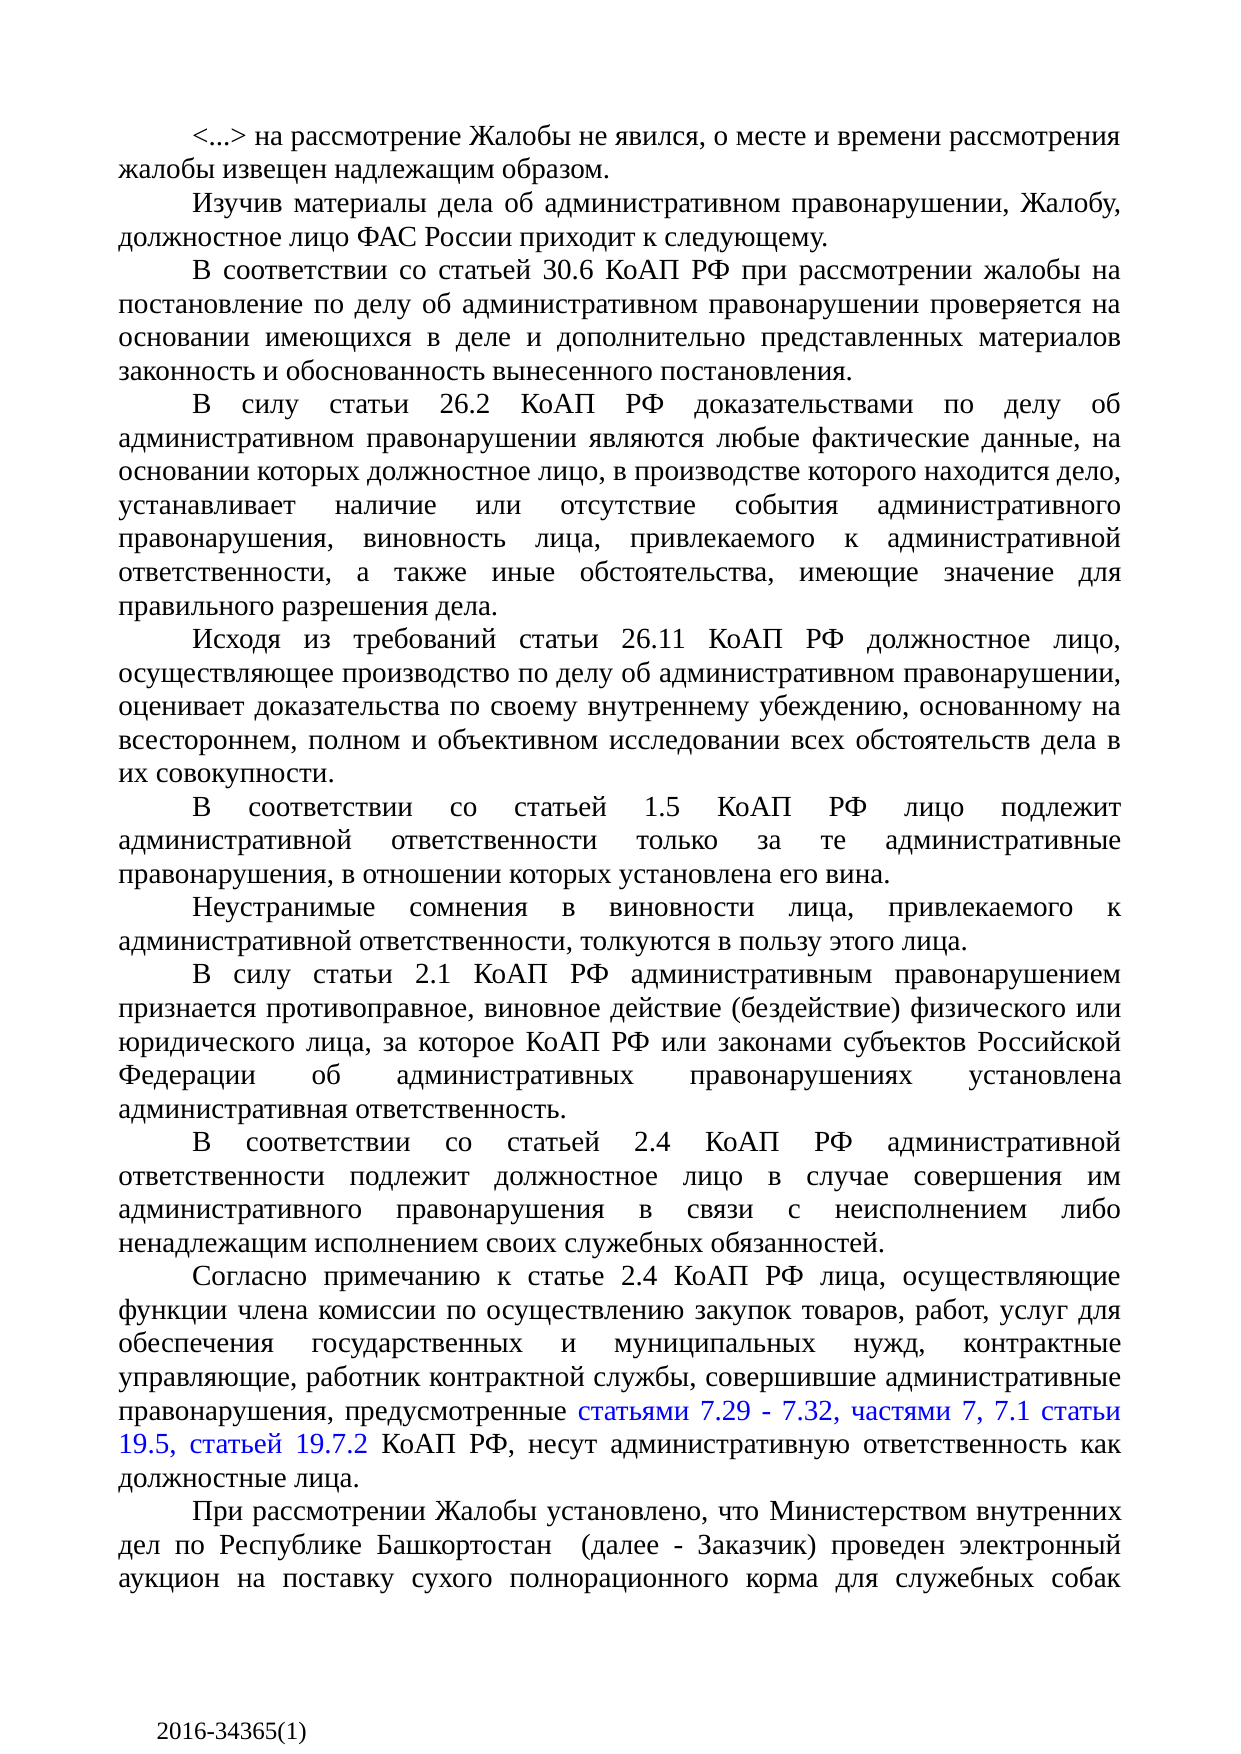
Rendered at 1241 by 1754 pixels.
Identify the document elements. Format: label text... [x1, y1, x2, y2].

text Согласно примечанию к статье 2.4 КоАП РФ лица, осуществляющие функции члена комиссии по осуществлению закупок товаров, работ, услуг для обеспечения государственных и муниципальных нужд, контрактные управляющие, работник контрактной службы, совершившие административные правонарушения, предусмотренные статьями 7.29 - 7.32, частями 7, 7.1 статьи 19.5, статьей 19.7.2 КоАП РФ, несут административную ответственность как должностные лица. [118, 1258, 1122, 1493]
text <...> на рассмотрение Жалобы не явился, о месте и времени рассмотрения жалобы извещен надлежащим образом. [118, 118, 1122, 185]
text В силу статьи 26.2 КоАП РФ доказательствами по делу об административном правонарушении являются любые фактические данные, на основании которых должностное лицо, в производстве которого находится дело, устанавливает наличие или отсутствие события административного правонарушения, виновность лица, привлекаемого к административной ответственности, а также иные обстоятельства, имеющие значение для правильного разрешения дела. [118, 386, 1122, 621]
text Исходя из требований статьи 26.11 КоАП РФ должностное лицо, осуществляющее производство по делу об административном правонарушении, оценивает доказательства по своему внутреннему убеждению, основанному на всестороннем, полном и объективном исследовании всех обстоятельств дела в их совокупности. [118, 621, 1122, 789]
text В силу статьи 2.1 КоАП РФ административным правонарушением признается противоправное, виновное действие (бездействие) физического или юридического лица, за которое КоАП РФ или законами субъектов Российской Федерации об административных правонарушениях установлена административная ответственность. [118, 957, 1122, 1124]
text В соответствии со статьей 30.6 КоАП РФ при рассмотрении жалобы на постановление по делу об административном правонарушении проверяется на основании имеющихся в деле и дополнительно представленных материалов законность и обоснованность вынесенного постановления. [118, 252, 1122, 386]
text Неустранимые сомнения в виновности лица, привлекаемого к административной ответственности, толкуются в пользу этого лица. [118, 889, 1122, 957]
text При рассмотрении Жалобы установлено, что Министерством внутренних дел по Республике Башкортостан (далее - Заказчик) проведен электронный аукцион на поставку сухого полнорационного корма для служебных собак [118, 1493, 1122, 1594]
text В соответствии со статьей 1.5 КоАП РФ лицо подлежит административной ответственности только за те административные правонарушения, в отношении которых установлена его вина. [118, 789, 1122, 889]
text Изучив материалы дела об административном правонарушении, Жалобу, должностное лицо ФАС России приходит к следующему. [118, 185, 1122, 252]
text В соответствии со статьей 2.4 КоАП РФ административной ответственности подлежит должностное лицо в случае совершения им административного правонарушения в связи с неисполнением либо ненадлежащим исполнением своих служебных обязанностей. [118, 1124, 1122, 1258]
